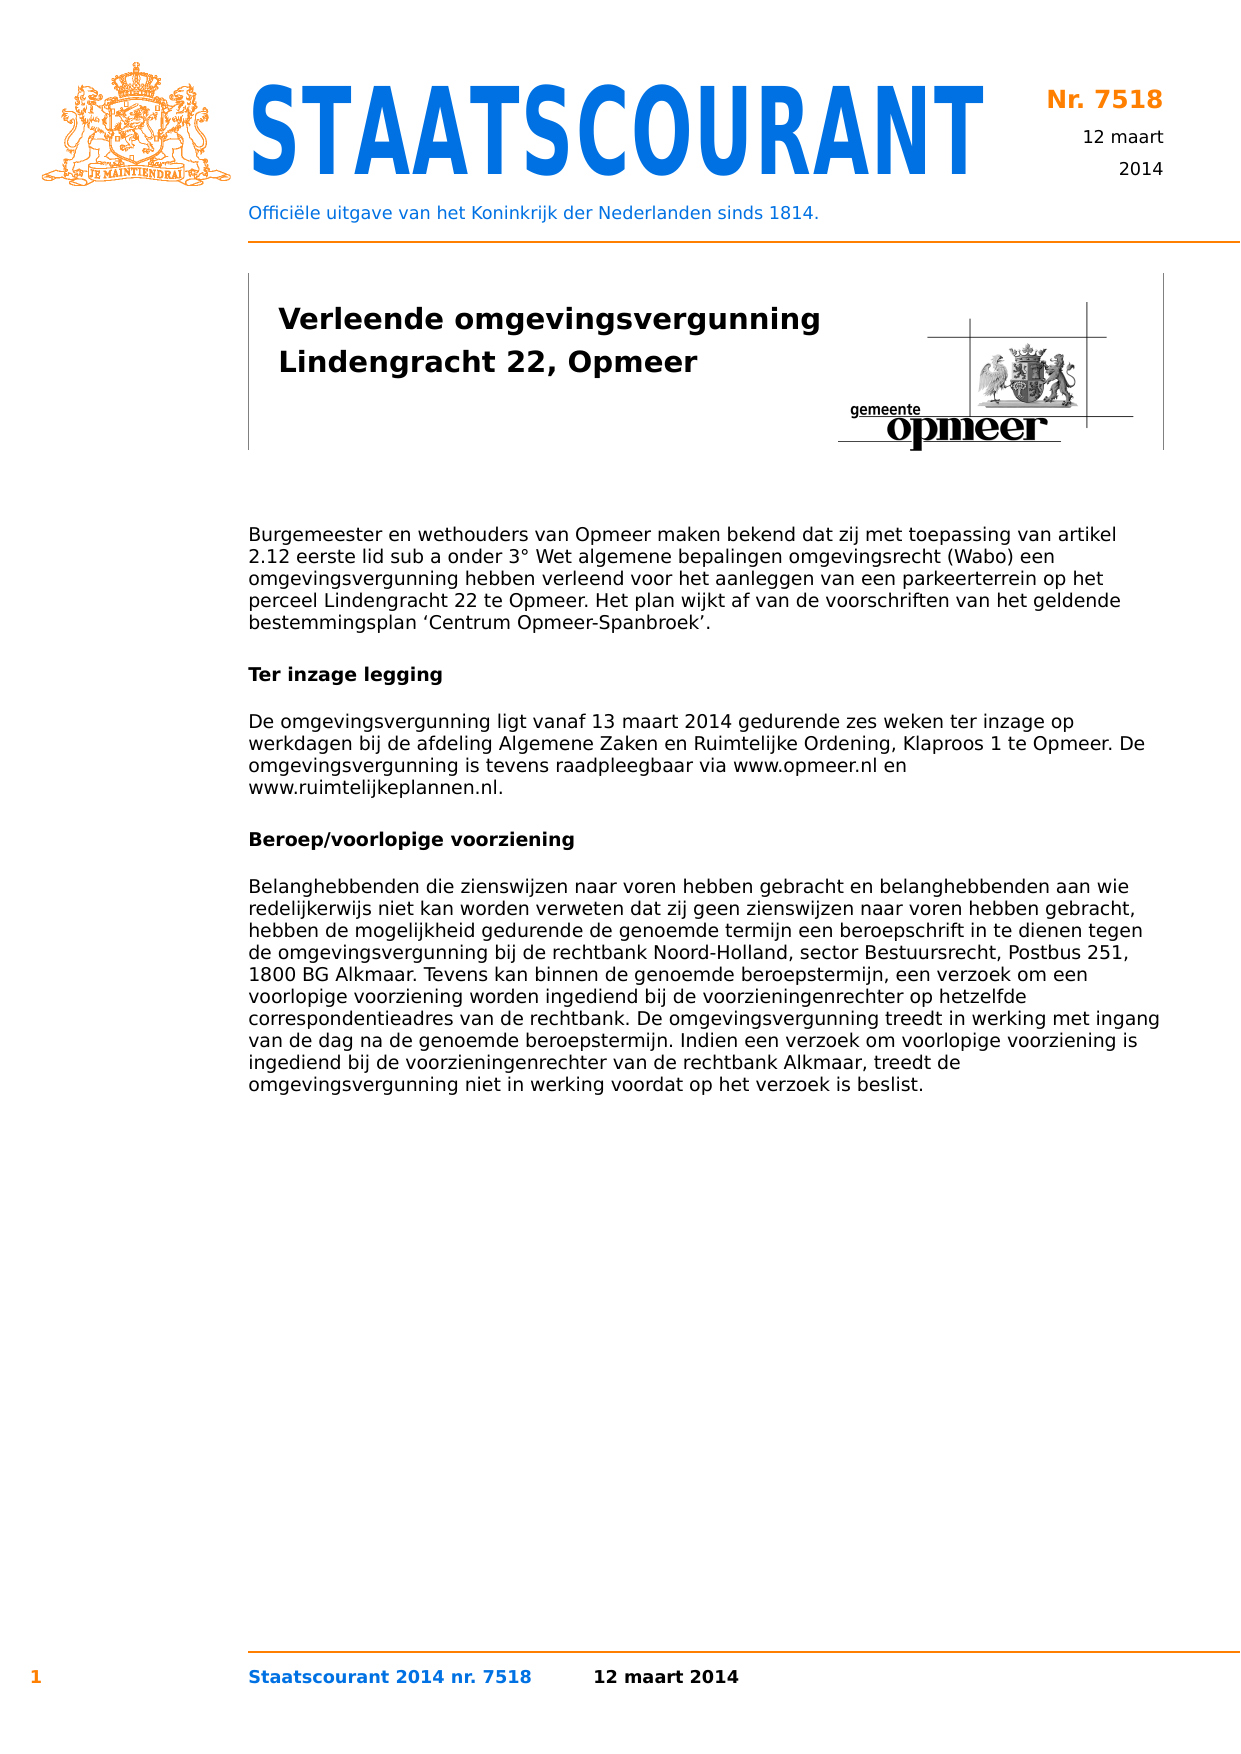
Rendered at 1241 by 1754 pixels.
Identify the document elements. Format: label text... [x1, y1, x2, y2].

subtitle Verleende omgevingsvergunning Lindengracht 22, Opmeer [249, 273, 1163, 450]
text Burgemeester en wethouders van Opmeer maken bekend dat zij met toepassing van artikel 2.12 eerste lid sub a onder 3° Wet algemene bepalingen omgevingsrecht (Wabo) een omgevingsvergunning hebben verleend voor het aanleggen van een parkeerterrein op het perceel Lindengracht 22 te Opmeer. Het plan wijkt af van de voorschriften van het geldende bestemmingsplan ‘Centrum Opmeer-Spanbroek’. [248, 524, 1163, 634]
text De omgevingsvergunning ligt vanaf 13 maart 2014 gedurende zes weken ter inzage op werkdagen bij de afdeling Algemene Zaken en Ruimtelijke Ordening, Klaproos 1 te Opmeer. De omgevingsvergunning is tevens raadpleegbaar via www.opmeer.nl en www.ruimtelijkeplannen.nl. [248, 711, 1163, 799]
table_cell 12 maart [998, 121, 1240, 153]
table_header [25, 62, 248, 241]
subtitle Beroep/voorlopige voorziening [248, 829, 1163, 851]
table_header STAATSCOURANT [248, 62, 998, 203]
picture [838, 302, 1134, 451]
table_header Nr. 7518 [998, 62, 1240, 121]
table_cell 2014 [998, 153, 1240, 203]
picture [41, 62, 231, 186]
text Belanghebbenden die zienswijzen naar voren hebben gebracht en belanghebbenden aan wie redelijkerwijs niet kan worden verweten dat zij geen zienswijzen naar voren hebben gebracht, hebben de mogelijkheid gedurende de genoemde termijn een beroepschrift in te dienen tegen de omgevingsvergunning bij de rechtbank Noord-Holland, sector Bestuursrecht, Postbus 251, 1800 BG Alkmaar. Tevens kan binnen de genoemde beroepstermijn, een verzoek om een voorlopige voorziening worden ingediend bij de voorzieningenrechter op hetzelfde correspondentieadres van de rechtbank. De omgevingsvergunning treedt in werking met ingang van de dag na de genoemde beroepstermijn. Indien een verzoek om voorlopige voorziening is ingediend bij de voorzieningenrechter van de rechtbank Alkmaar, treedt de omgevingsvergunning niet in werking voordat op het verzoek is beslist. [248, 876, 1163, 1096]
subtitle Ter inzage legging [248, 664, 1163, 686]
table_cell Officiële uitgave van het Koninkrijk der Nederlanden sinds 1814. [248, 203, 1240, 241]
